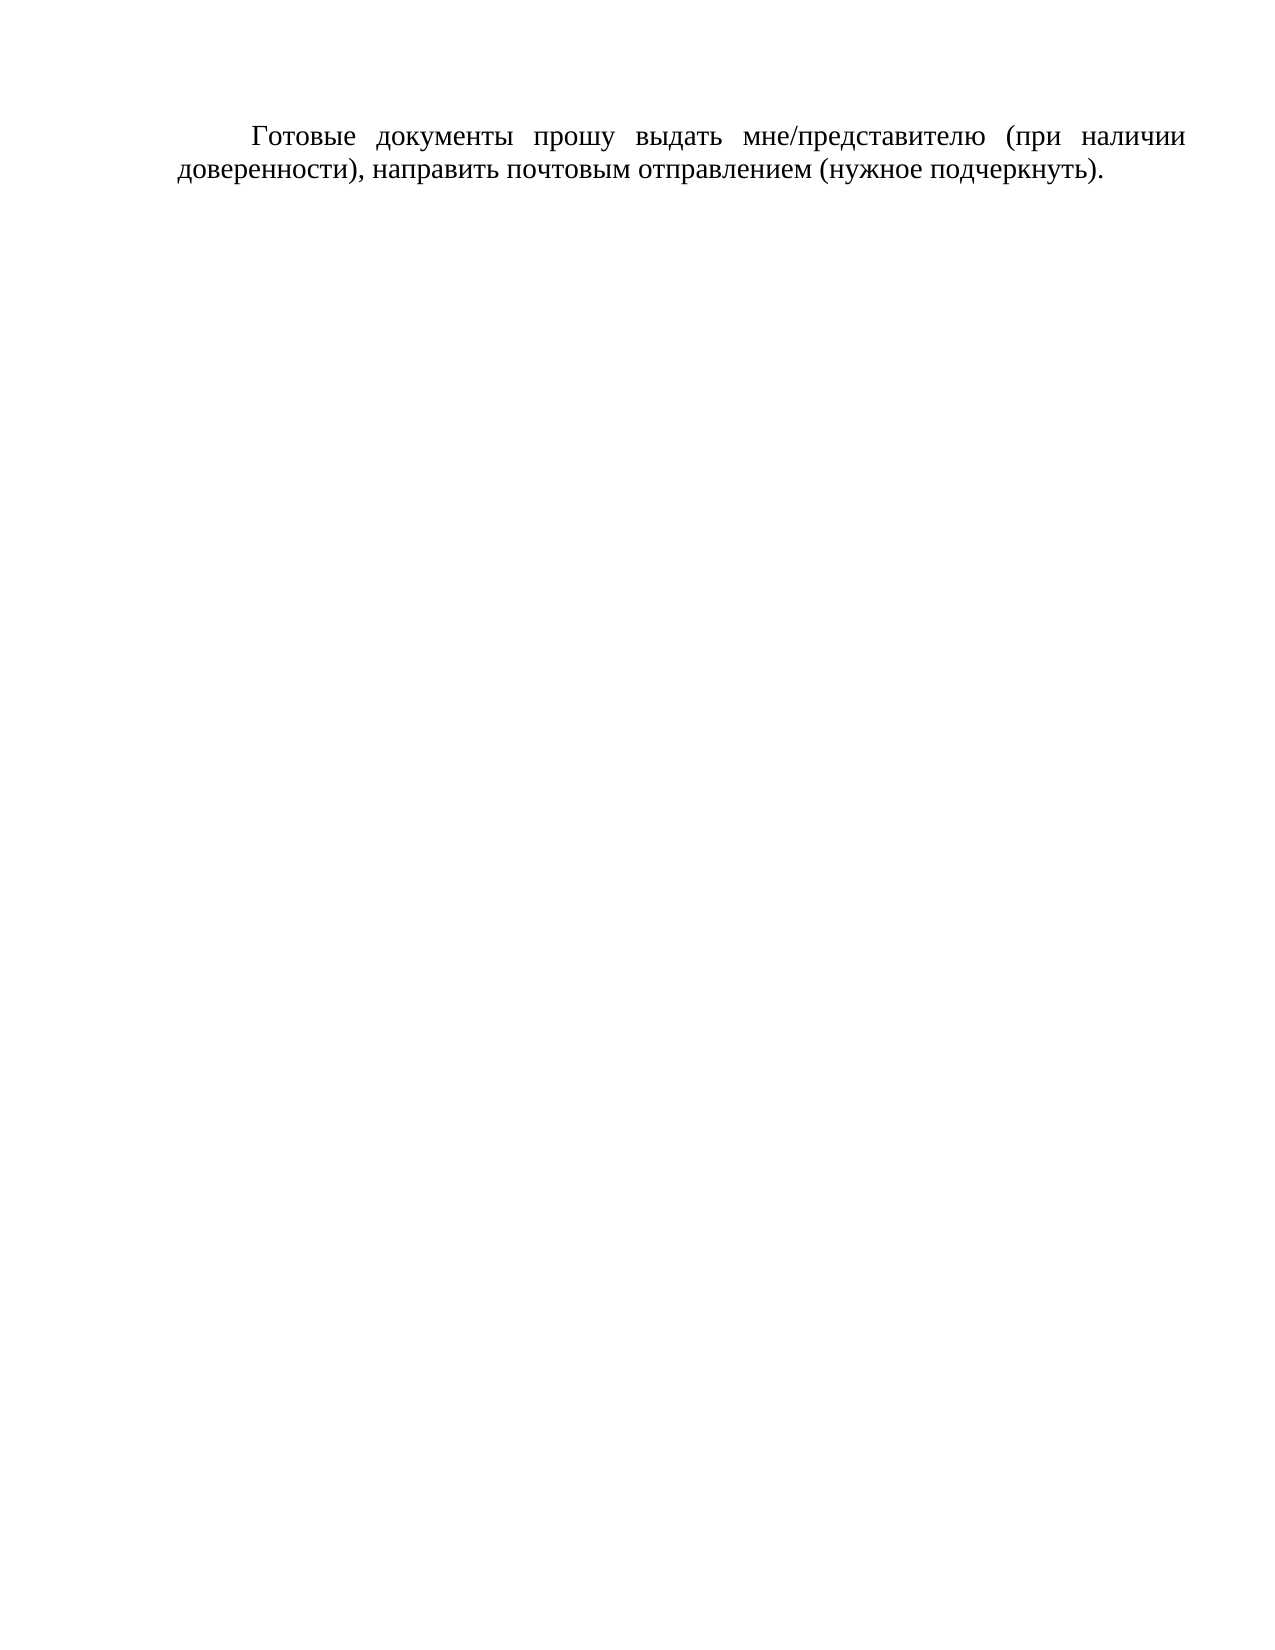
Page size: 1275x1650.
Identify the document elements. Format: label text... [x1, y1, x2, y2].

text Готовые документы прошу выдать мне/представителю (при наличии доверенности), направить почтовым отправлением (нужное подчеркнуть). [177, 118, 1186, 185]
